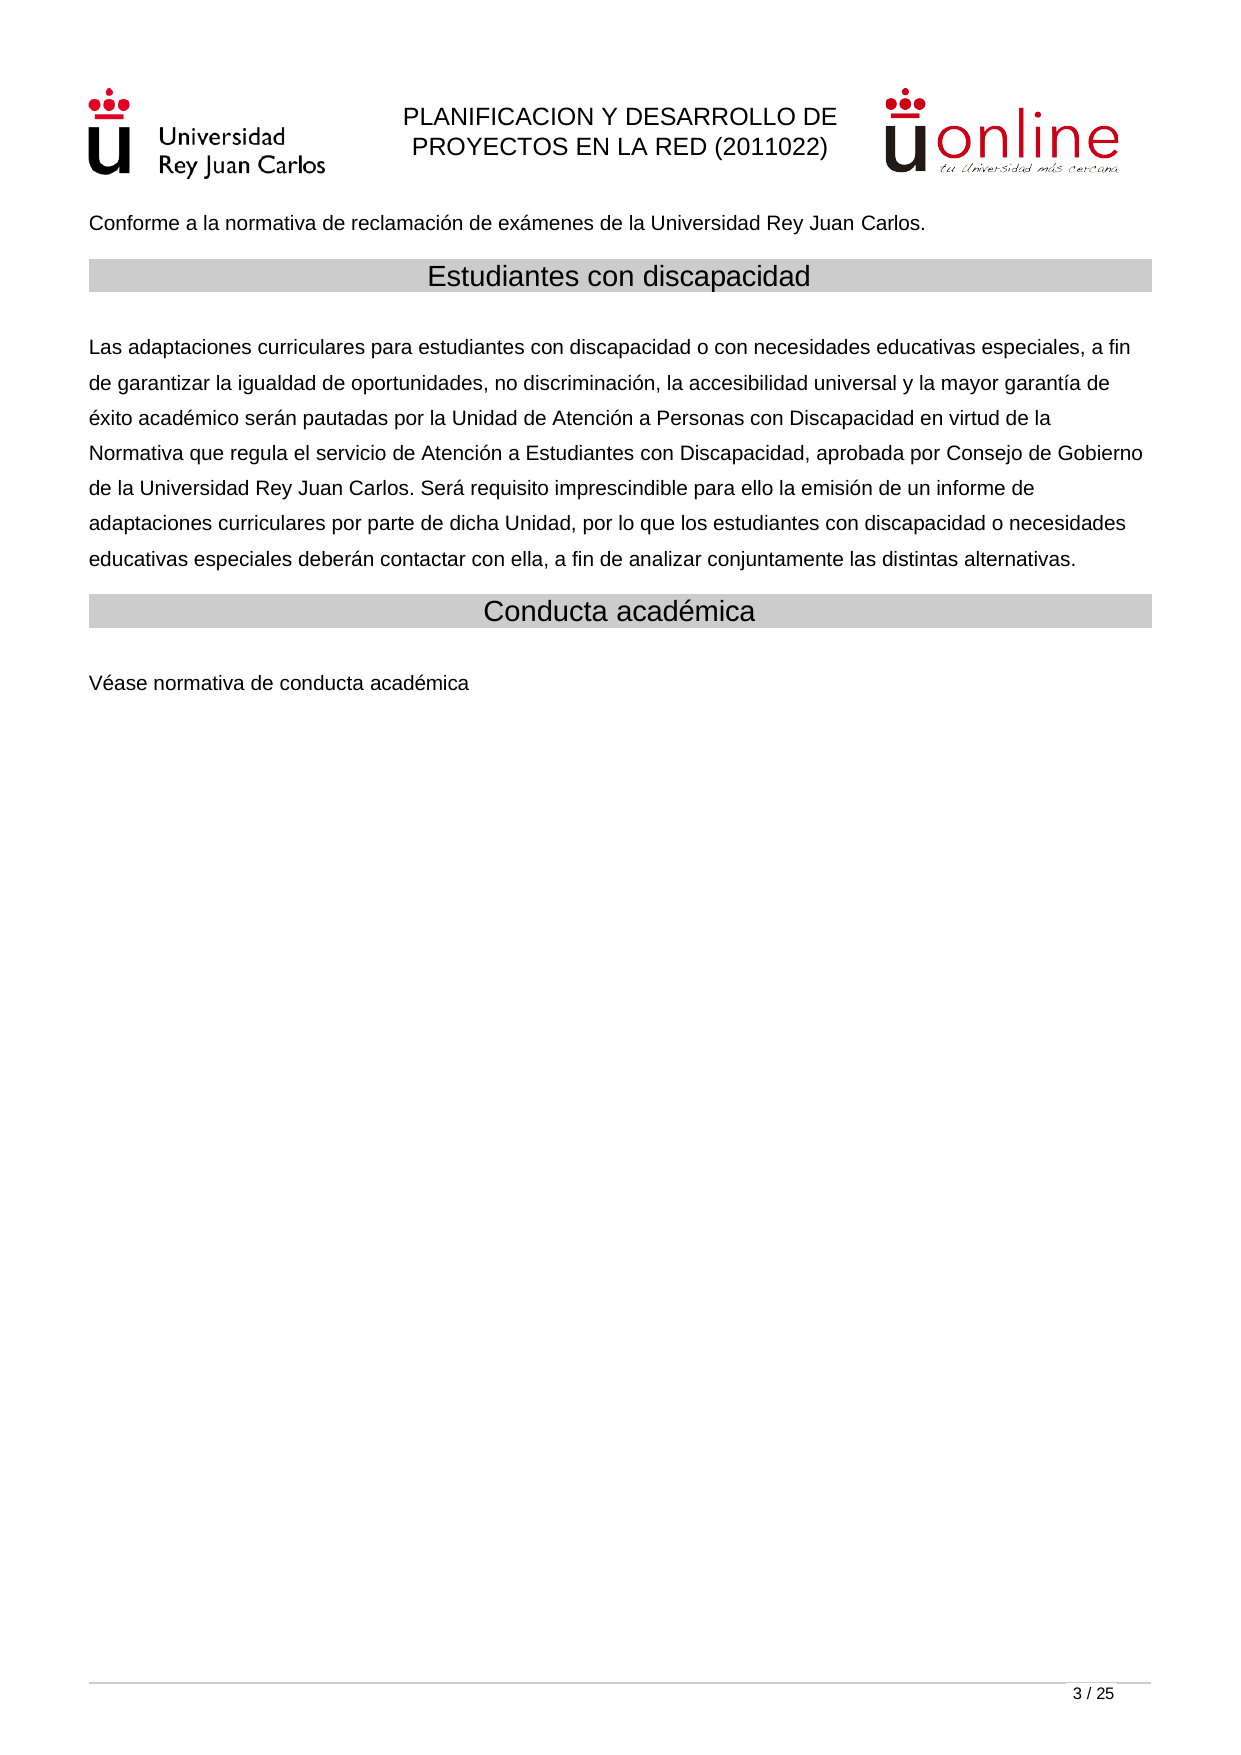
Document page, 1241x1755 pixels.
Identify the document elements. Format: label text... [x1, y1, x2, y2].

text Véase normativa de conducta académica [88, 670, 1163, 694]
text Conforme a la normativa de reclamación de exámenes de la Universidad Rey Juan Carlos. [88, 211, 1163, 234]
text Las adaptaciones curriculares para estudiantes con discapacidad o con necesidades educativas especiales, a fin de garantizar la igualdad de oportunidades, no discriminación, la accesibilidad universal y la mayor garantía de éxito académico serán pautadas por la Unidad de Atención a Personas con Discapacidad en virtud de la Normativa que regula el servicio de Atención a Estudiantes con Discapacidad, aprobada por Consejo de Gobierno de la Universidad Rey Juan Carlos. Será requisito imprescindible para ello la emisión de un informe de adaptaciones curriculares por parte de dicha Unidad, por lo que los estudiantes con discapacidad o necesidades educativas especiales deberán contactar con ella, a fin de analizar conjuntamente las distintas alternativas. [88, 335, 1145, 570]
subtitle Estudiantes con discapacidad [88, 259, 1163, 292]
subtitle Conducta académica [88, 594, 1163, 628]
